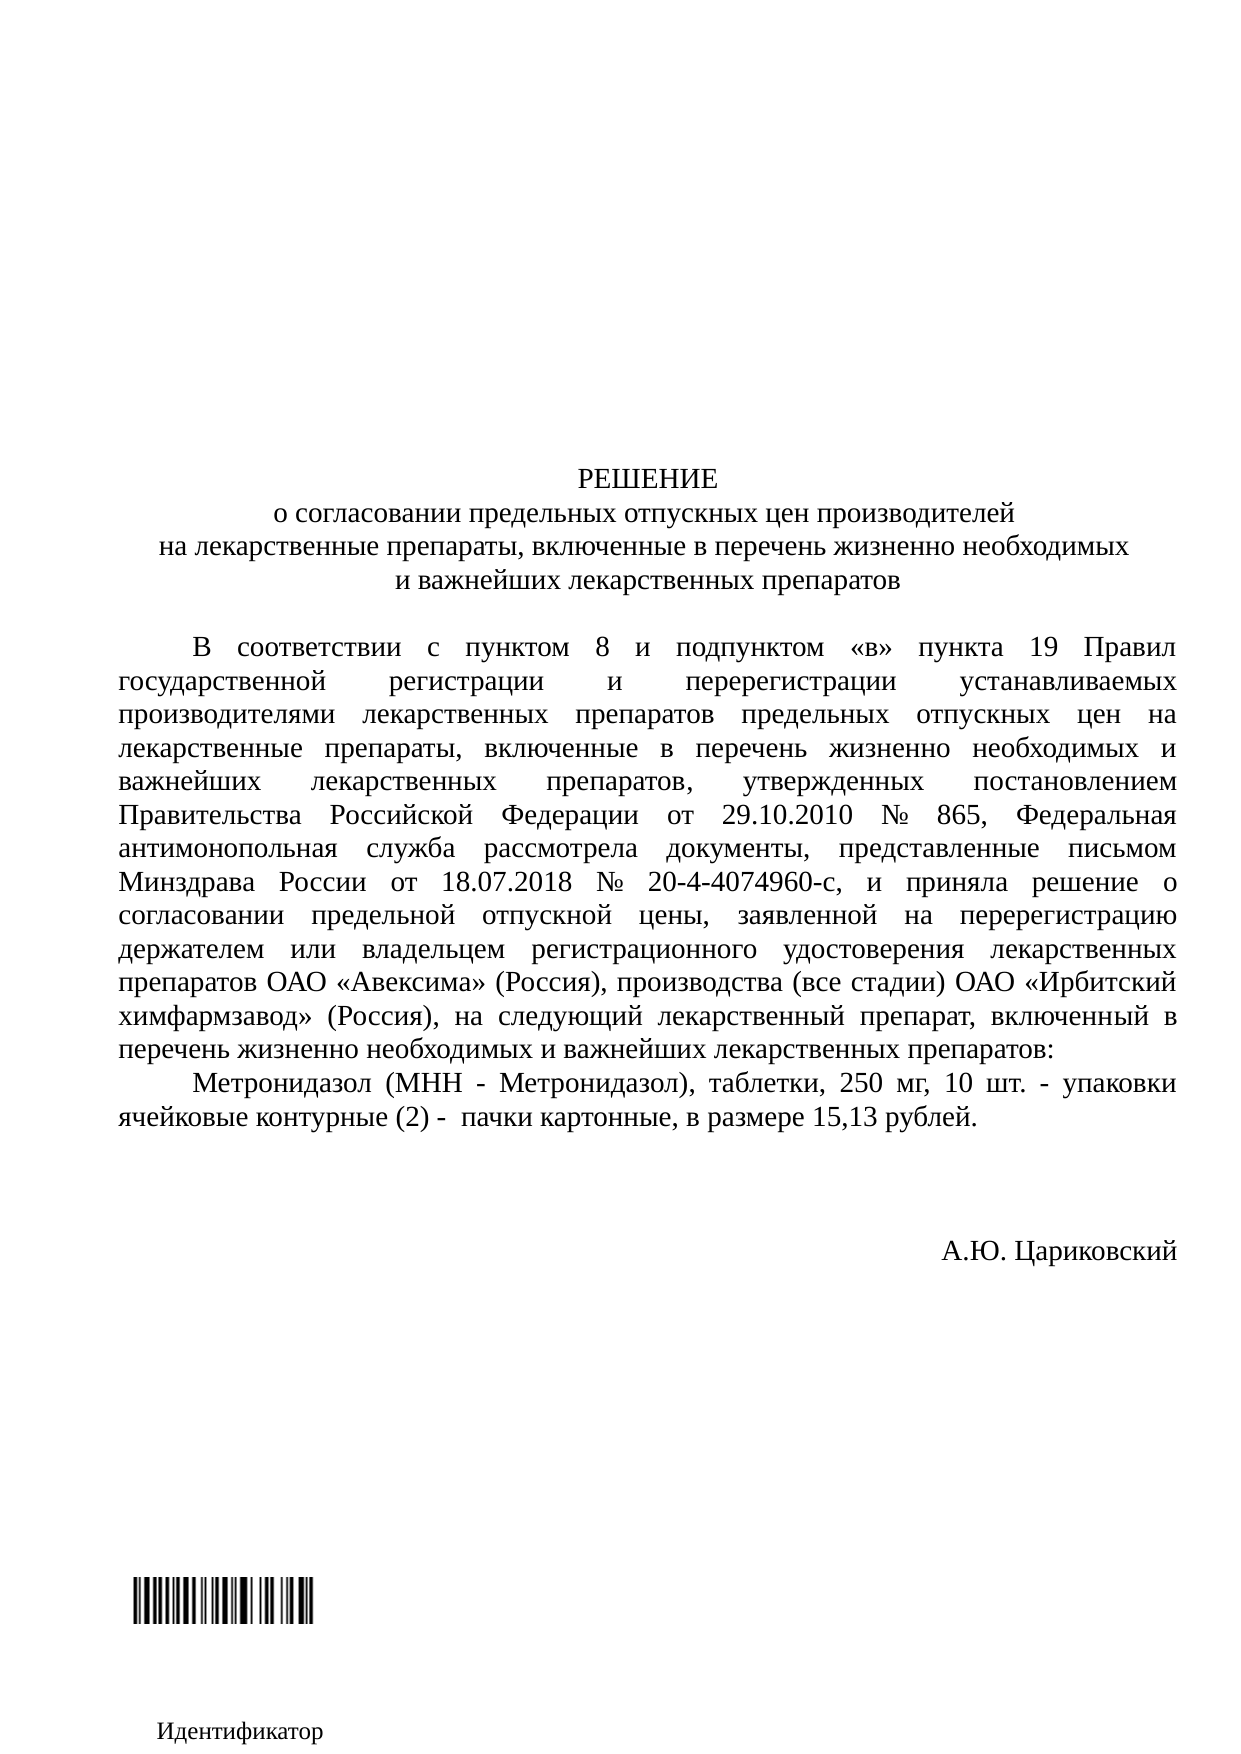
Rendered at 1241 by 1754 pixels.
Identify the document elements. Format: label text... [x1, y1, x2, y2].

text РЕШЕНИЕ [118, 461, 1177, 495]
text о согласовании предельных отпускных цен производителей [118, 495, 1177, 528]
text и важнейших лекарственных препаратов [118, 562, 1177, 596]
text на лекарственные препараты, включенные в перечень жизненно необходимых [118, 528, 1177, 562]
picture [118, 1577, 331, 1624]
text А.Ю. Цариковский [118, 1233, 1177, 1266]
text В соответствии с пунктом 8 и подпунктом «в» пункта 19 Правил государственной регистрации и перерегистрации устанавливаемых производителями лекарственных препаратов предельных отпускных цен на лекарственные препараты, включенные в перечень жизненно необходимых и важнейших лекарственных препаратов, утвержденных постановлением Правительства Российской Федерации от 29.10.2010 № 865, Федеральная антимонопольная служба рассмотрела документы, представленные письмом Минздрава России от 18.07.2018 № 20-4-4074960-с, и приняла решение о согласовании предельной отпускной цены, заявленной на перерегистрацию держателем или владельцем регистрационного удостоверения лекарственных препаратов ОАО «Авексима» (Россия), производства (все стадии) ОАО «Ирбитский химфармзавод» (Россия), на следующий лекарственный препарат, включенный в перечень жизненно необходимых и важнейших лекарственных препаратов: [118, 629, 1177, 1065]
text Метронидазол (МНН - Метронидазол), таблетки, 250 мг, 10 шт. - упаковки ячейковые контурные (2) - пачки картонные, в размере 15,13 рублей. [118, 1065, 1177, 1132]
